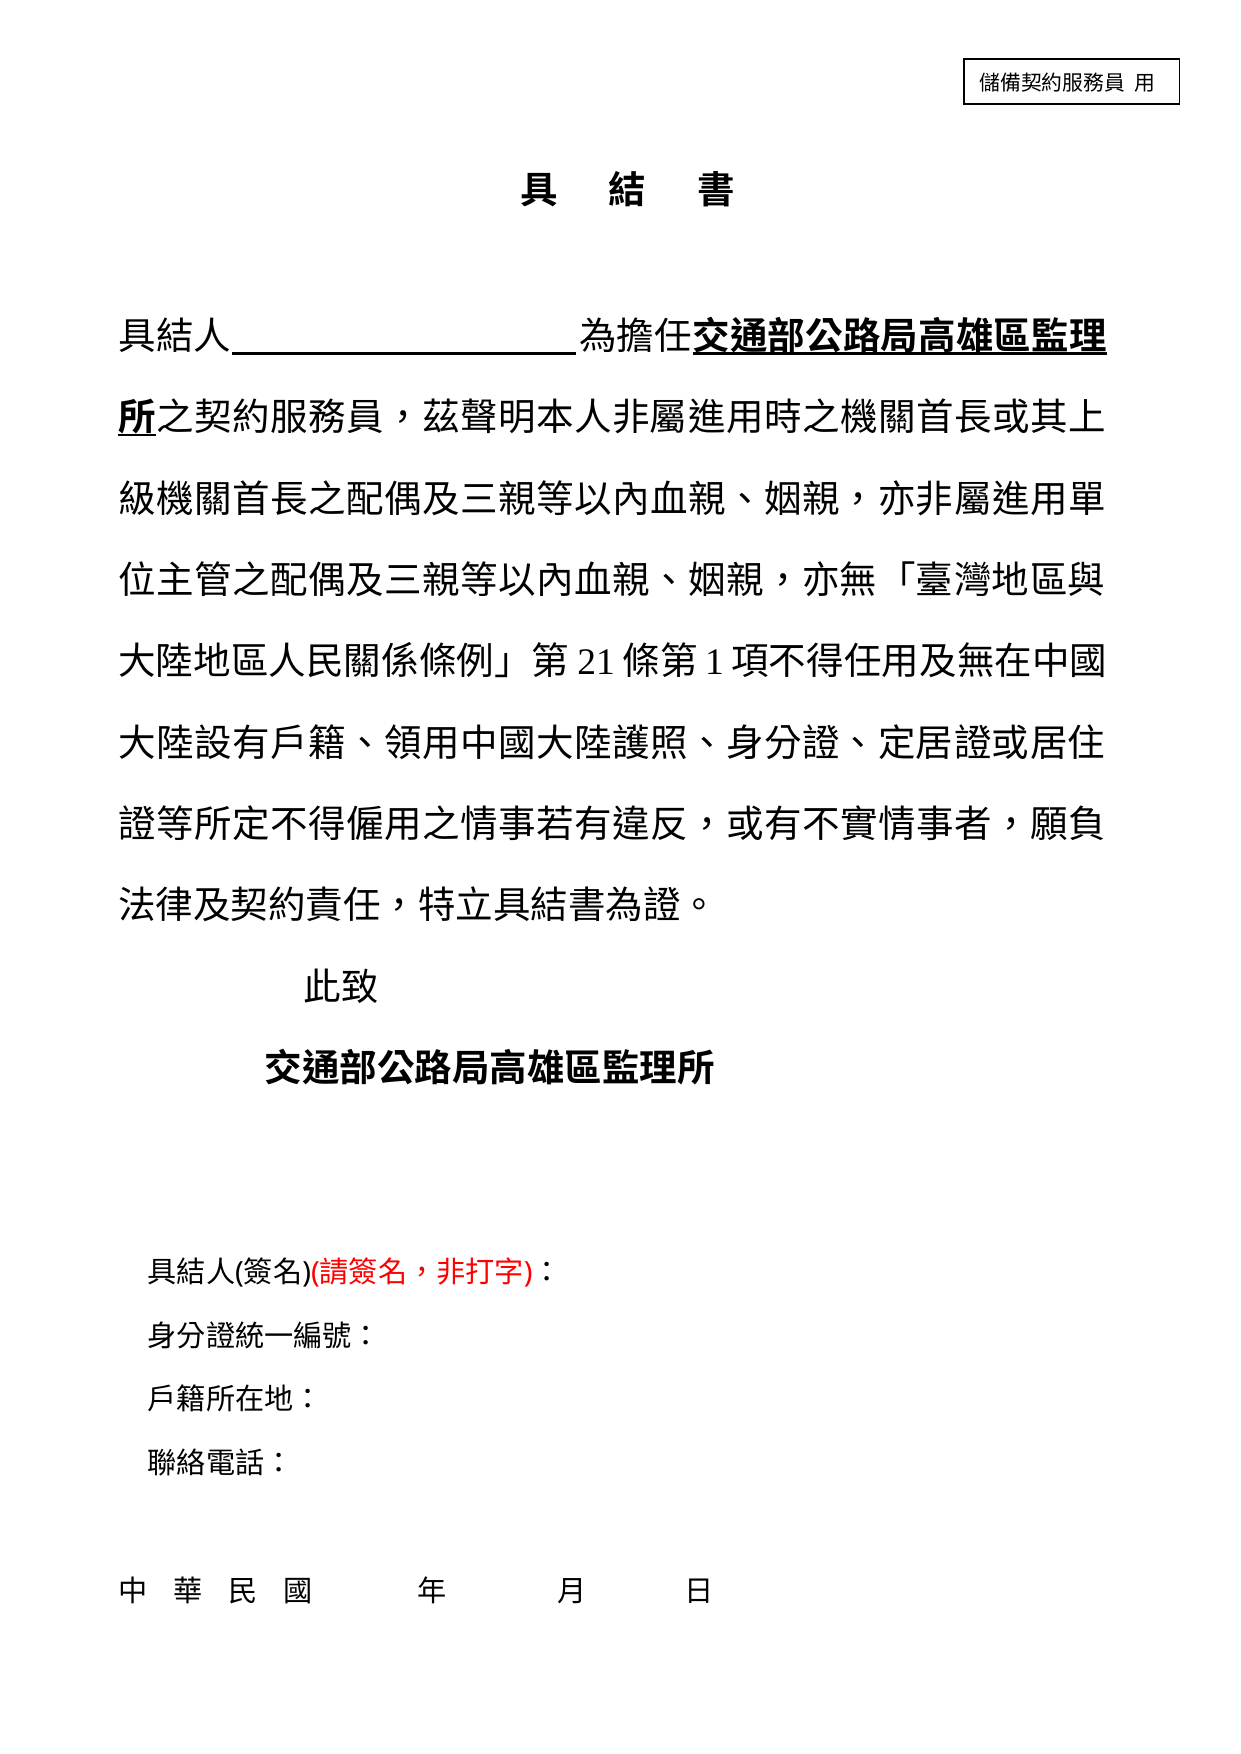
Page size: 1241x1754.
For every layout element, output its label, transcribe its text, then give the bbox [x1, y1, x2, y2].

text 交通部公路局高雄區監理所 [118, 1038, 1108, 1092]
text 此致 [118, 957, 1108, 1011]
text 身分證統一編號： [147, 1312, 1108, 1355]
text 儲備契約服務員 用 [979, 67, 1165, 97]
text 具 結 書 [133, 160, 1122, 214]
text 具結人(簽名)(請簽名，非打字)： [147, 1249, 1108, 1291]
text 具結人 為擔任交通部公路局高雄區監理所之契約服務員，茲聲明本人非屬進用時之機關首長或其上級機關首長之配偶及三親等以內血親、姻親，亦非屬進用單位主管之配偶及三親等以內血親、姻親，亦無「臺灣地區與大陸地區人民關係條例」第21條第1項不得任用及無在中國大陸設有戶籍、領用中國大陸護照、身分證、定居證或居住證等所定不得僱用之情事若有違反，或有不實情事者，願負法律及契約責任，特立具結書為證。 [118, 306, 1108, 929]
text 戶籍所在地： [147, 1376, 1108, 1418]
text 中 華 民 國 年 月 日 [118, 1567, 1108, 1610]
text 聯絡電話： [147, 1439, 1108, 1482]
